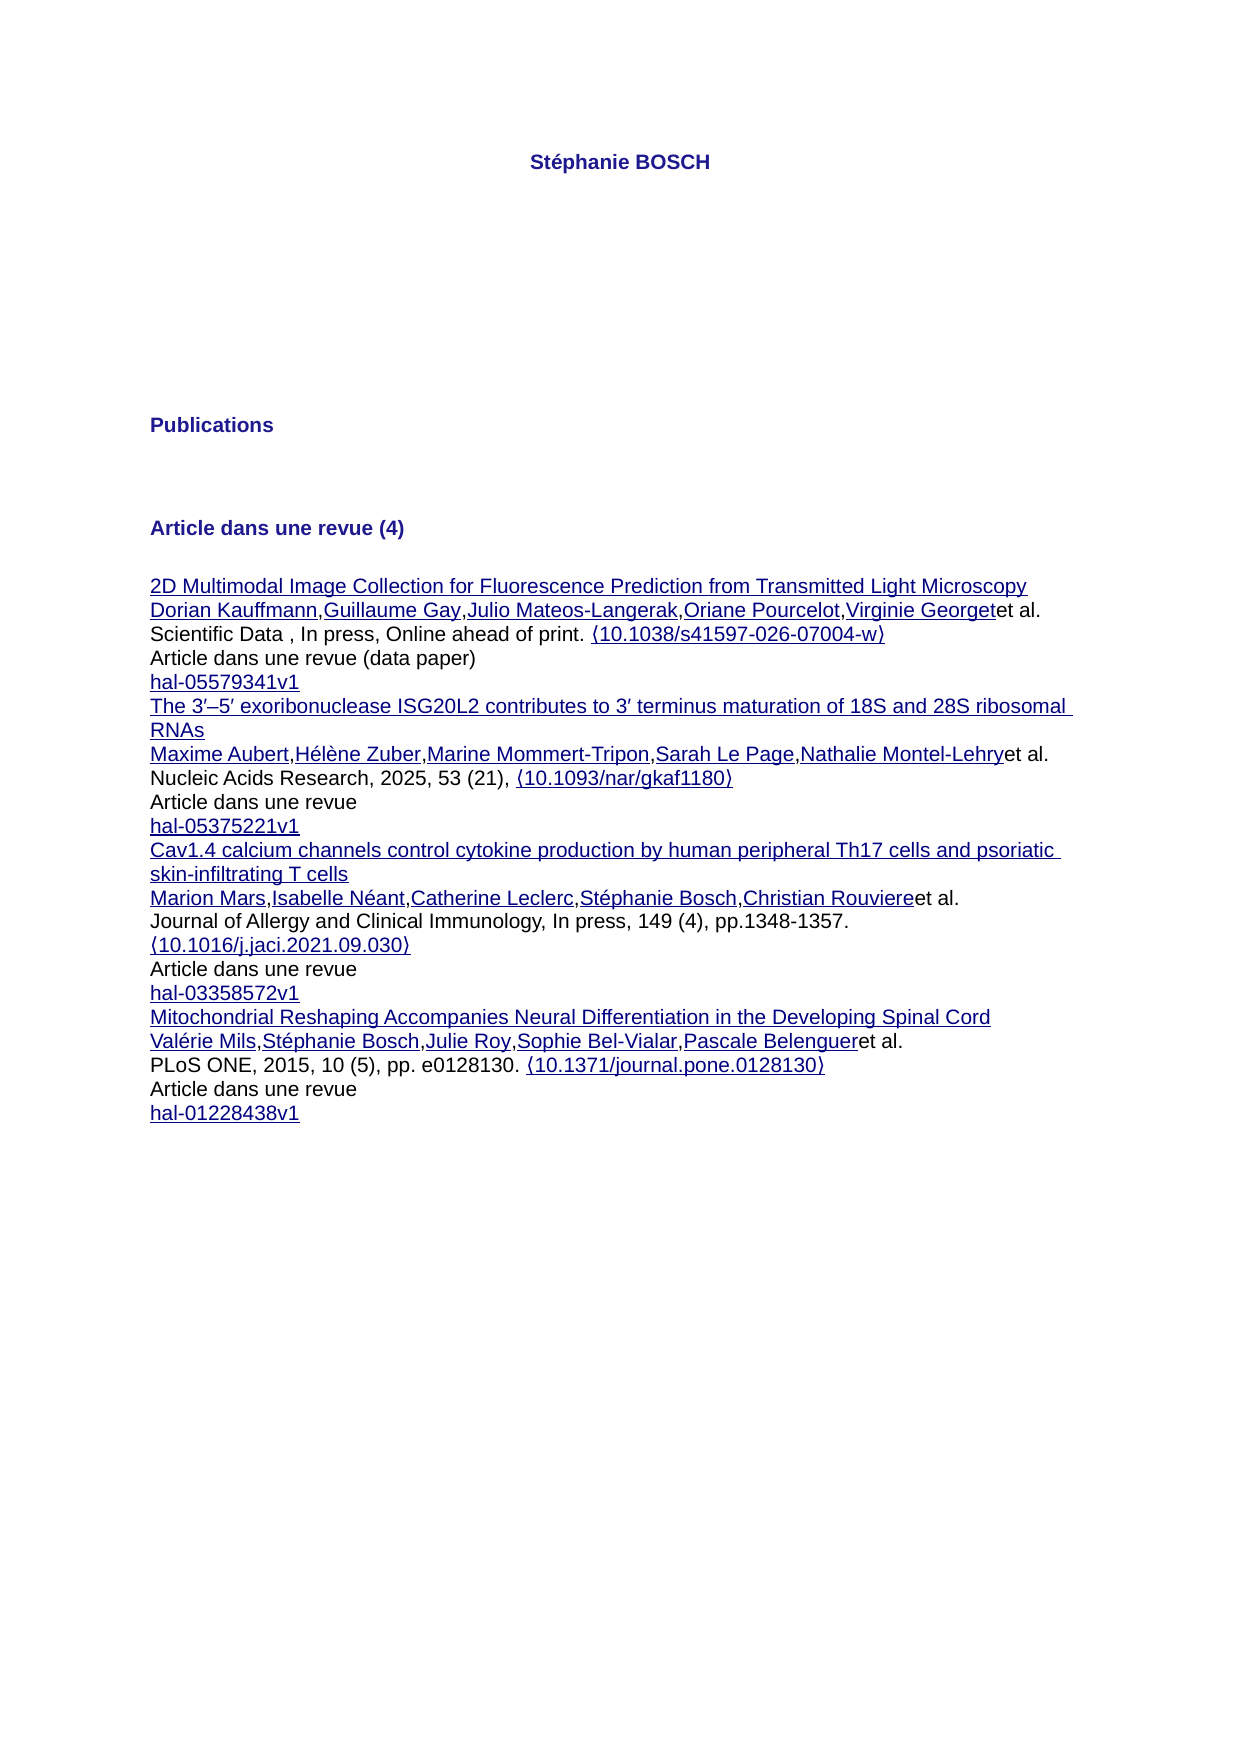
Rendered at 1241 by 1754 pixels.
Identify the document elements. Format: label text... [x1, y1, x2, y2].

subtitle Publications [150, 412, 1090, 436]
table_cell The 3′–5′ exoribonuclease ISG20L2 contributes to 3′ terminus maturation of 18S and 28S ribosomal RNAs Maxime Aubert,Hélène Zuber,Marine Mommert-Tripon,Sarah Le Page,Nathalie Montel-Lehryet al. Nucleic Acids Research, 2025, 53 (21), ⟨10.1093/nar/gkaf1180⟩ Article dans une revue hal-05375221v1 [150, 694, 1090, 837]
subtitle Article dans une revue (4) [150, 516, 1090, 539]
subtitle Stéphanie BOSCH [150, 150, 1090, 174]
table_cell Cav1.4 calcium channels control cytokine production by human peripheral Th17 cells and psoriatic skin-infiltrating T cells Marion Mars,Isabelle Néant,Catherine Leclerc,Stéphanie Bosch,Christian Rouviereet al. Journal of Allergy and Clinical Immunology, In press, 149 (4), pp.1348-1357. ⟨10.1016/j.jaci.2021.09.030⟩ Article dans une revue hal-03358572v1 [150, 838, 1090, 1005]
table_cell Mitochondrial Reshaping Accompanies Neural Differentiation in the Developing Spinal Cord Valérie Mils,Stéphanie Bosch,Julie Roy,Sophie Bel-Vialar,Pascale Belengueret al. PLoS ONE, 2015, 10 (5), pp. e0128130. ⟨10.1371/journal.pone.0128130⟩ Article dans une revue hal-01228438v1 [150, 1005, 1090, 1125]
table_header 2D Multimodal Image Collection for Fluorescence Prediction from Transmitted Light Microscopy Dorian Kauffmann,Guillaume Gay,Julio Mateos-Langerak,Oriane Pourcelot,Virginie Georgetet al. Scientific Data , In press, Online ahead of print. ⟨10.1038/s41597-026-07004-w⟩ Article dans une revue (data paper) hal-05579341v1 [150, 574, 1090, 694]
